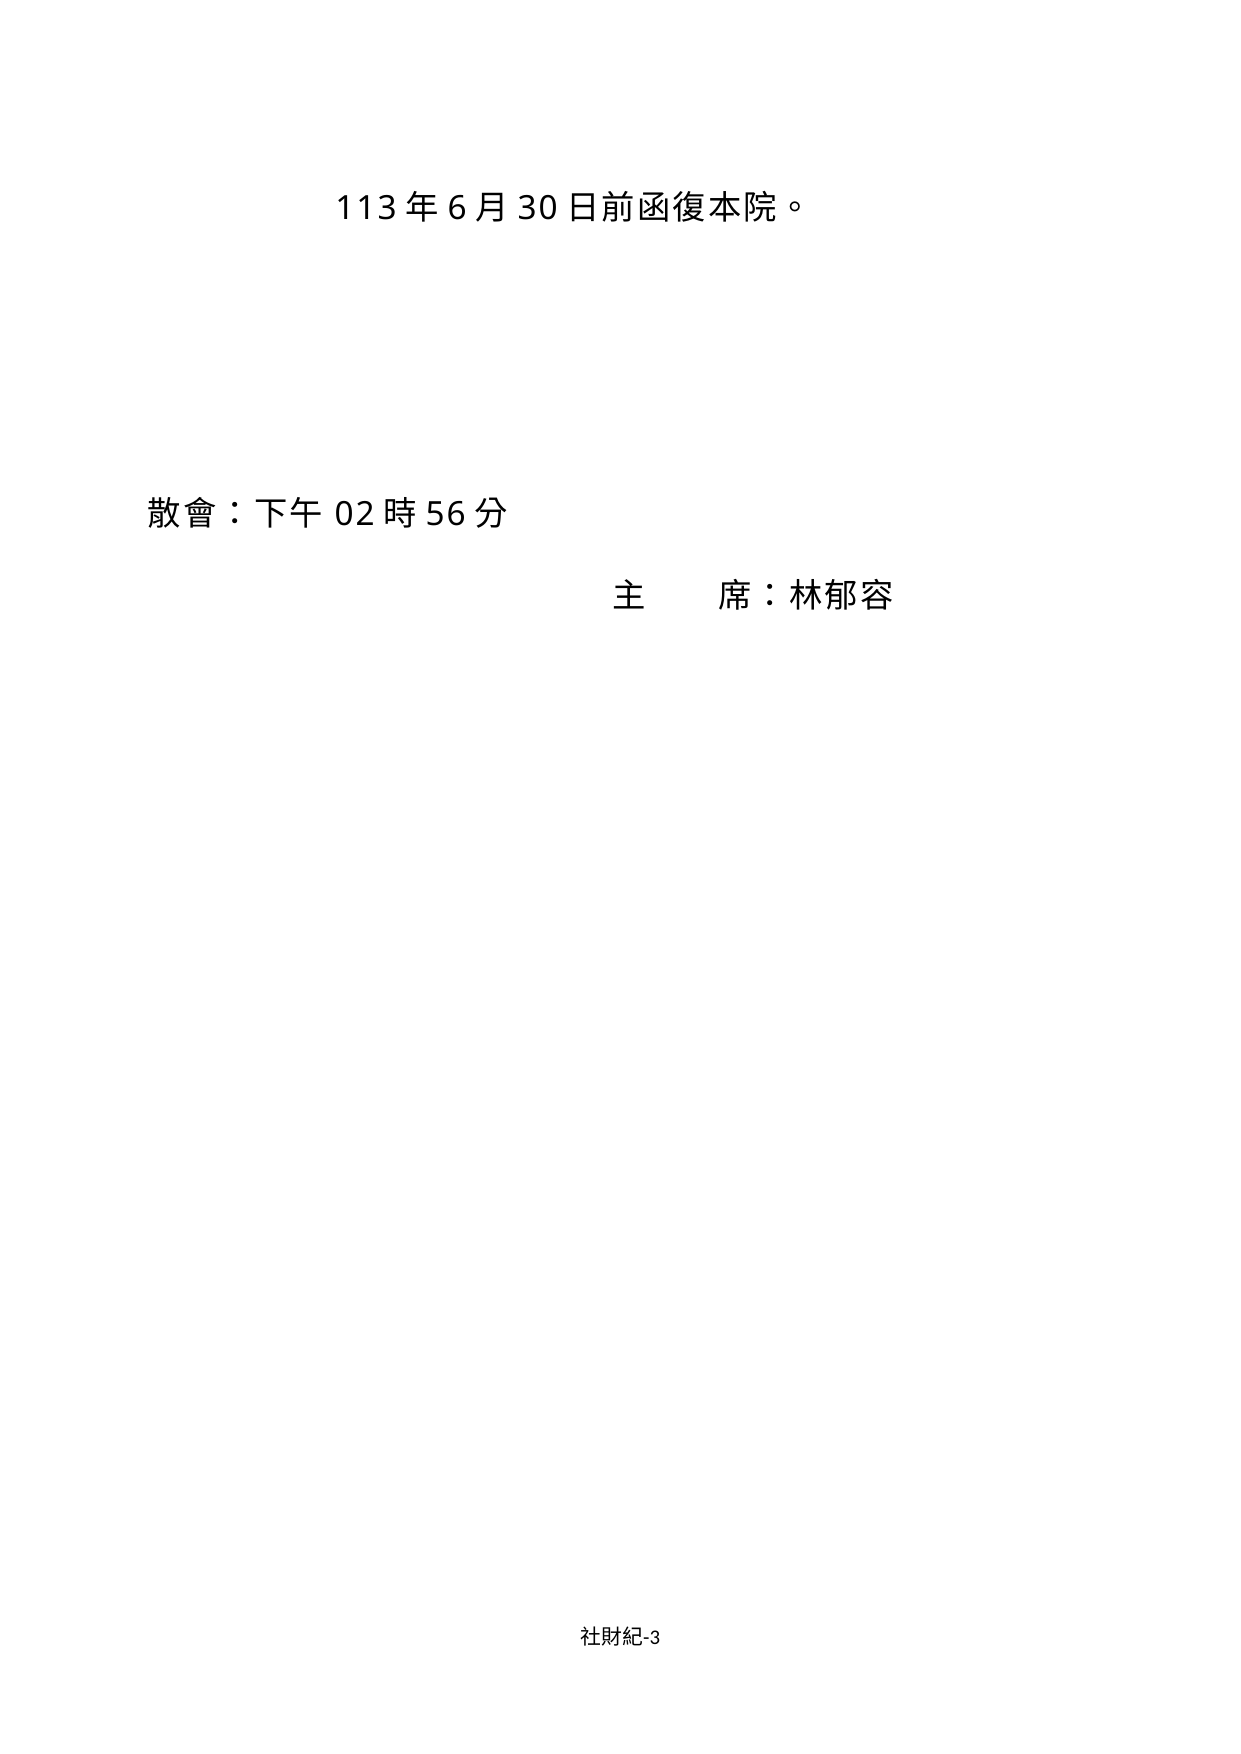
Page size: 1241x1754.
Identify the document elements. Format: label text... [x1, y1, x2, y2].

text 主 席：林郁容 [214, 553, 1101, 630]
text 散會：下午 02時56分 [139, 472, 1101, 551]
text 113年6月30日前函復本院。 [214, 166, 1101, 243]
